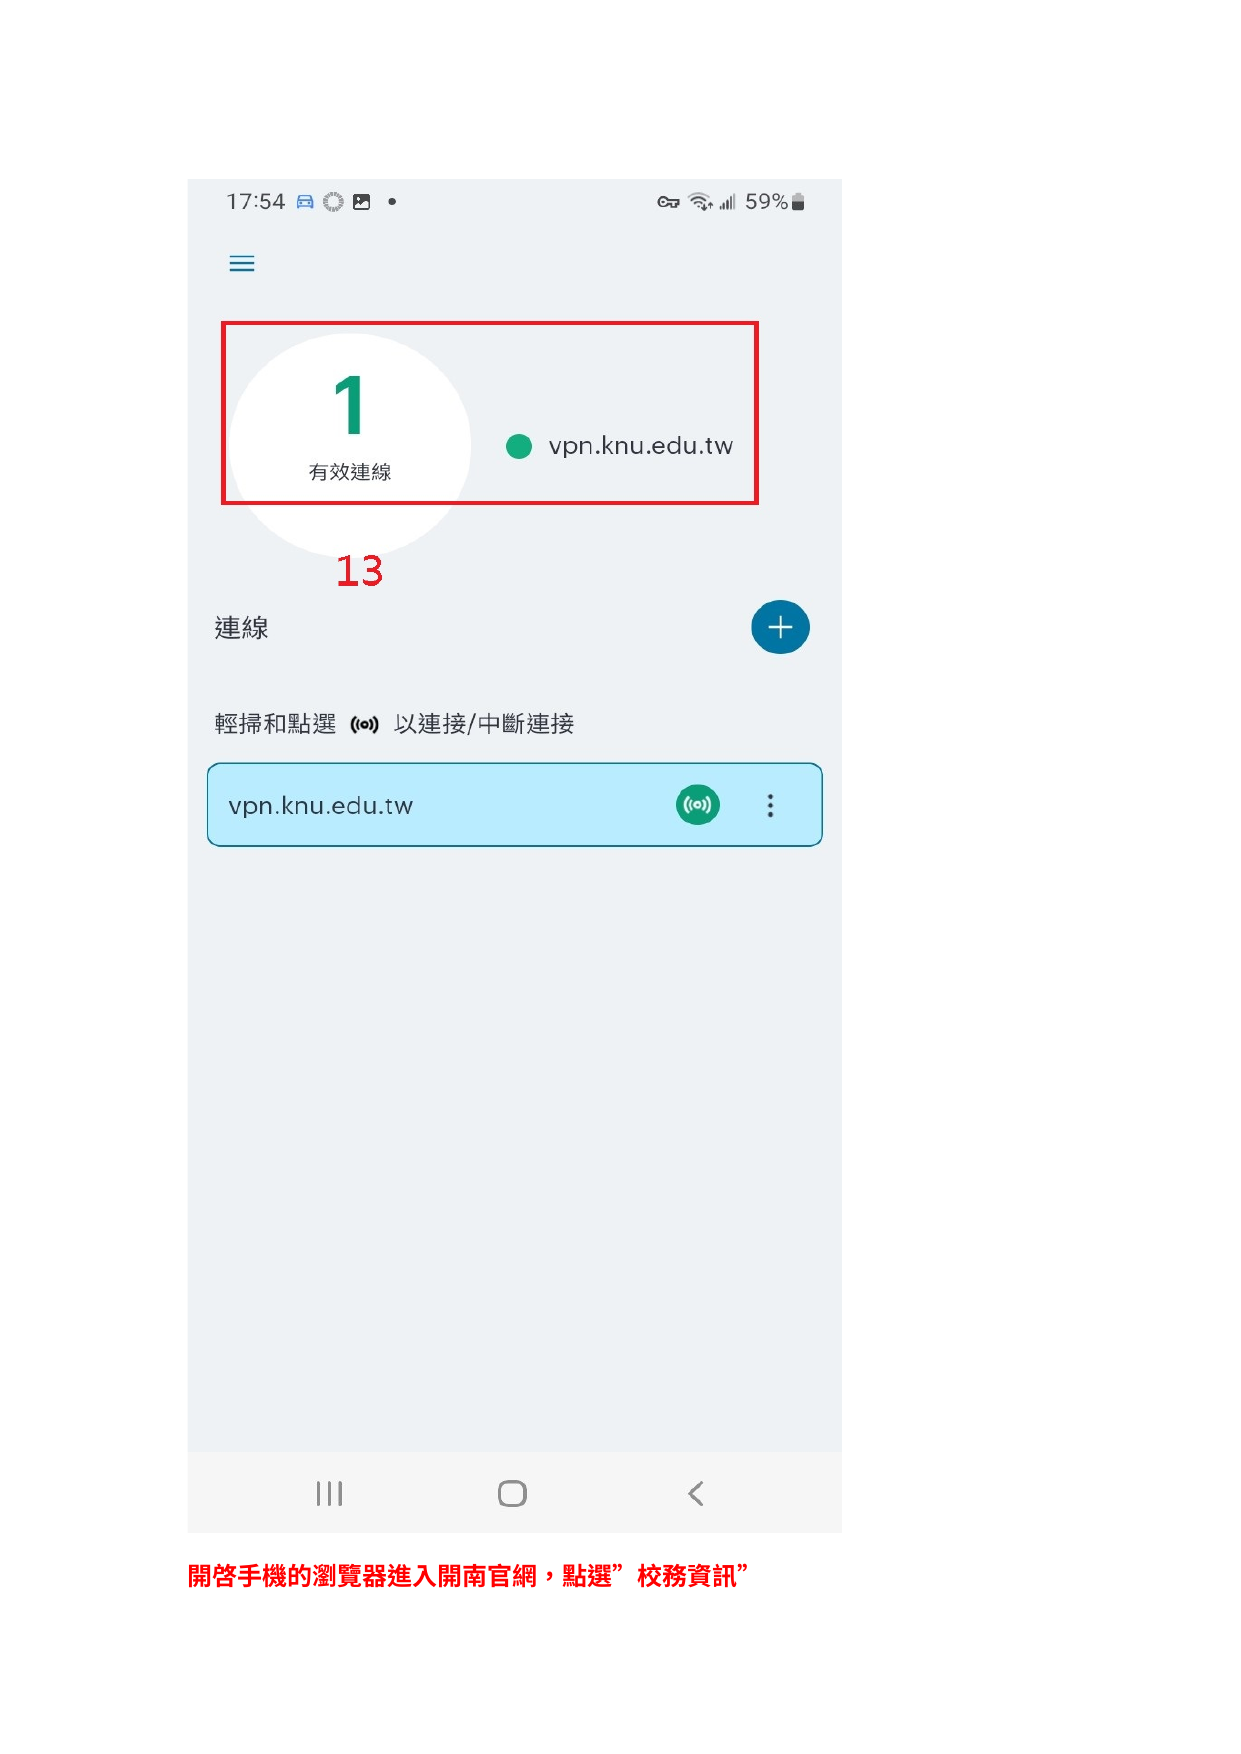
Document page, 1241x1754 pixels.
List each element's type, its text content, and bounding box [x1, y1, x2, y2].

text 開啓手機的瀏覽器進入開南官網，點選”校務資訊” [187, 1533, 1053, 1596]
